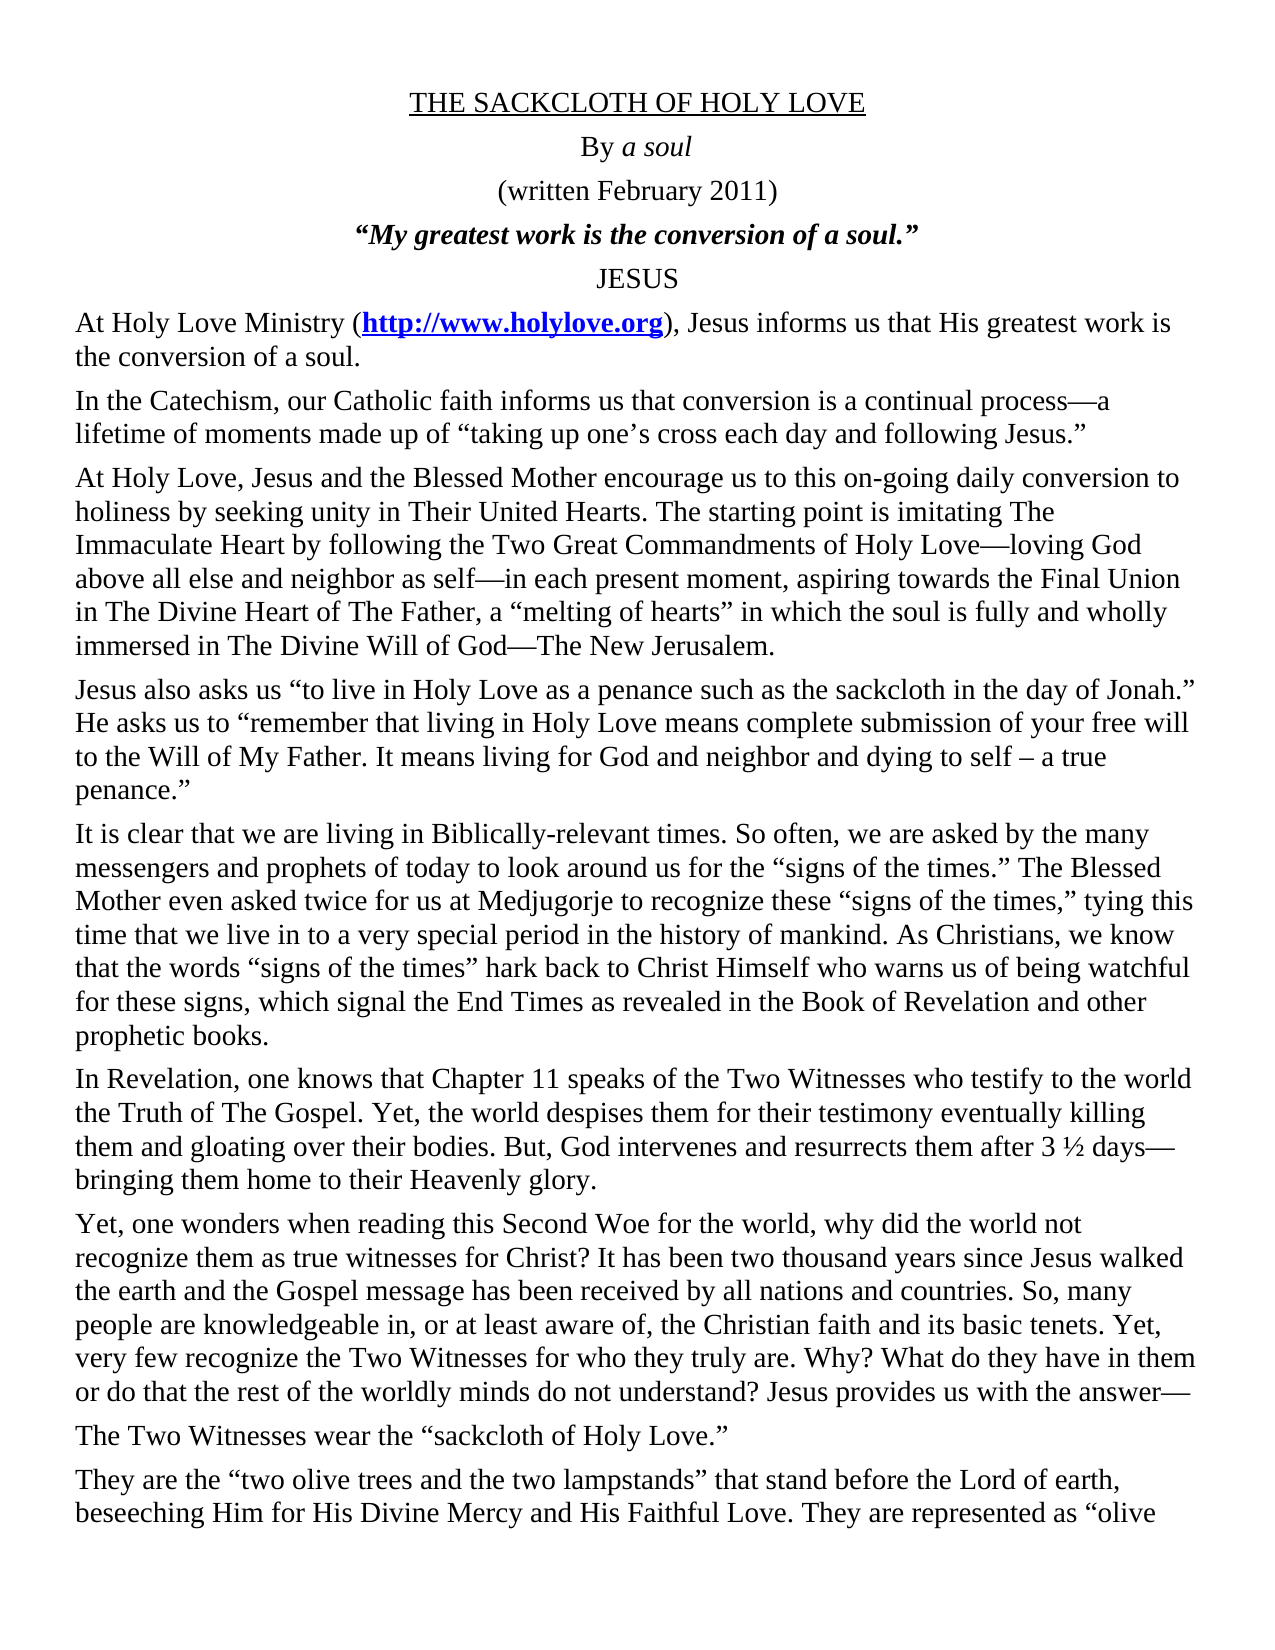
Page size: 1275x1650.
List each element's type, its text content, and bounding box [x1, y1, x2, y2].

text They are the “two olive trees and the two lampstands” that stand before the Lord of earth, beseeching Him for His Divine Mercy and His Faithful Love. They are represented as “olive [75, 1462, 1200, 1529]
text By a soul [75, 129, 1200, 163]
text At Holy Love Ministry (http://www.holylove.org), Jesus informs us that His greatest work is the conversion of a soul. [75, 305, 1200, 372]
text In the Catechism, our Catholic faith informs us that conversion is a continual process—a lifetime of moments made up of “taking up one’s cross each day and following Jesus.” [75, 383, 1200, 450]
text Yet, one wonders when reading this Second Woe for the world, why did the world not recognize them as true witnesses for Christ? It has been two thousand years since Jesus walked the earth and the Gospel message has been received by all nations and countries. So, many people are knowledgeable in, or at least aware of, the Christian faith and its basic tenets. Yet, very few recognize the Two Witnesses for who they truly are. Why? What do they have in them or do that the rest of the worldly minds do not understand? Jesus provides us with the answer— [75, 1206, 1200, 1407]
text THE SACKCLOTH OF HOLY LOVE [75, 85, 1200, 119]
text It is clear that we are living in Biblically-relevant times. So often, we are asked by the many messengers and prophets of today to look around us for the “signs of the times.” The Blessed Mother even asked twice for us at Medjugorje to recognize these “signs of the times,” tying this time that we live in to a very special period in the history of mankind. As Christians, we know that the words “signs of the times” hark back to Christ Himself who warns us of being watchful for these signs, which signal the End Times as revealed in the Book of Revelation and other prophetic books. [75, 816, 1200, 1051]
text At Holy Love, Jesus and the Blessed Mother encourage us to this on-going daily conversion to holiness by seeking unity in Their United Hearts. The starting point is imitating The Immaculate Heart by following the Two Great Commandments of Holy Love—loving God above all else and neighbor as self—in each present moment, aspiring towards the Final Union in The Divine Heart of The Father, a “melting of hearts” in which the soul is fully and wholly immersed in The Divine Will of God—The New Jerusalem. [75, 460, 1200, 661]
text (written February 2011) [75, 173, 1200, 207]
text JESUS [75, 261, 1200, 295]
text “My greatest work is the conversion of a soul.” [75, 217, 1200, 251]
text Jesus also asks us “to live in Holy Love as a penance such as the sackcloth in the day of Jonah.” He asks us to “remember that living in Holy Love means complete submission of your free will to the Will of My Father. It means living for God and neighbor and dying to self – a true penance.” [75, 672, 1200, 806]
text The Two Witnesses wear the “sackcloth of Holy Love.” [75, 1418, 1200, 1451]
text In Revelation, one knows that Chapter 11 speaks of the Two Witnesses who testify to the world the Truth of The Gospel. Yet, the world despises them for their testimony eventually killing them and gloating over their bodies. But, God intervenes and resurrects them after 3 ½ days—bringing them home to their Heavenly glory. [75, 1062, 1200, 1196]
